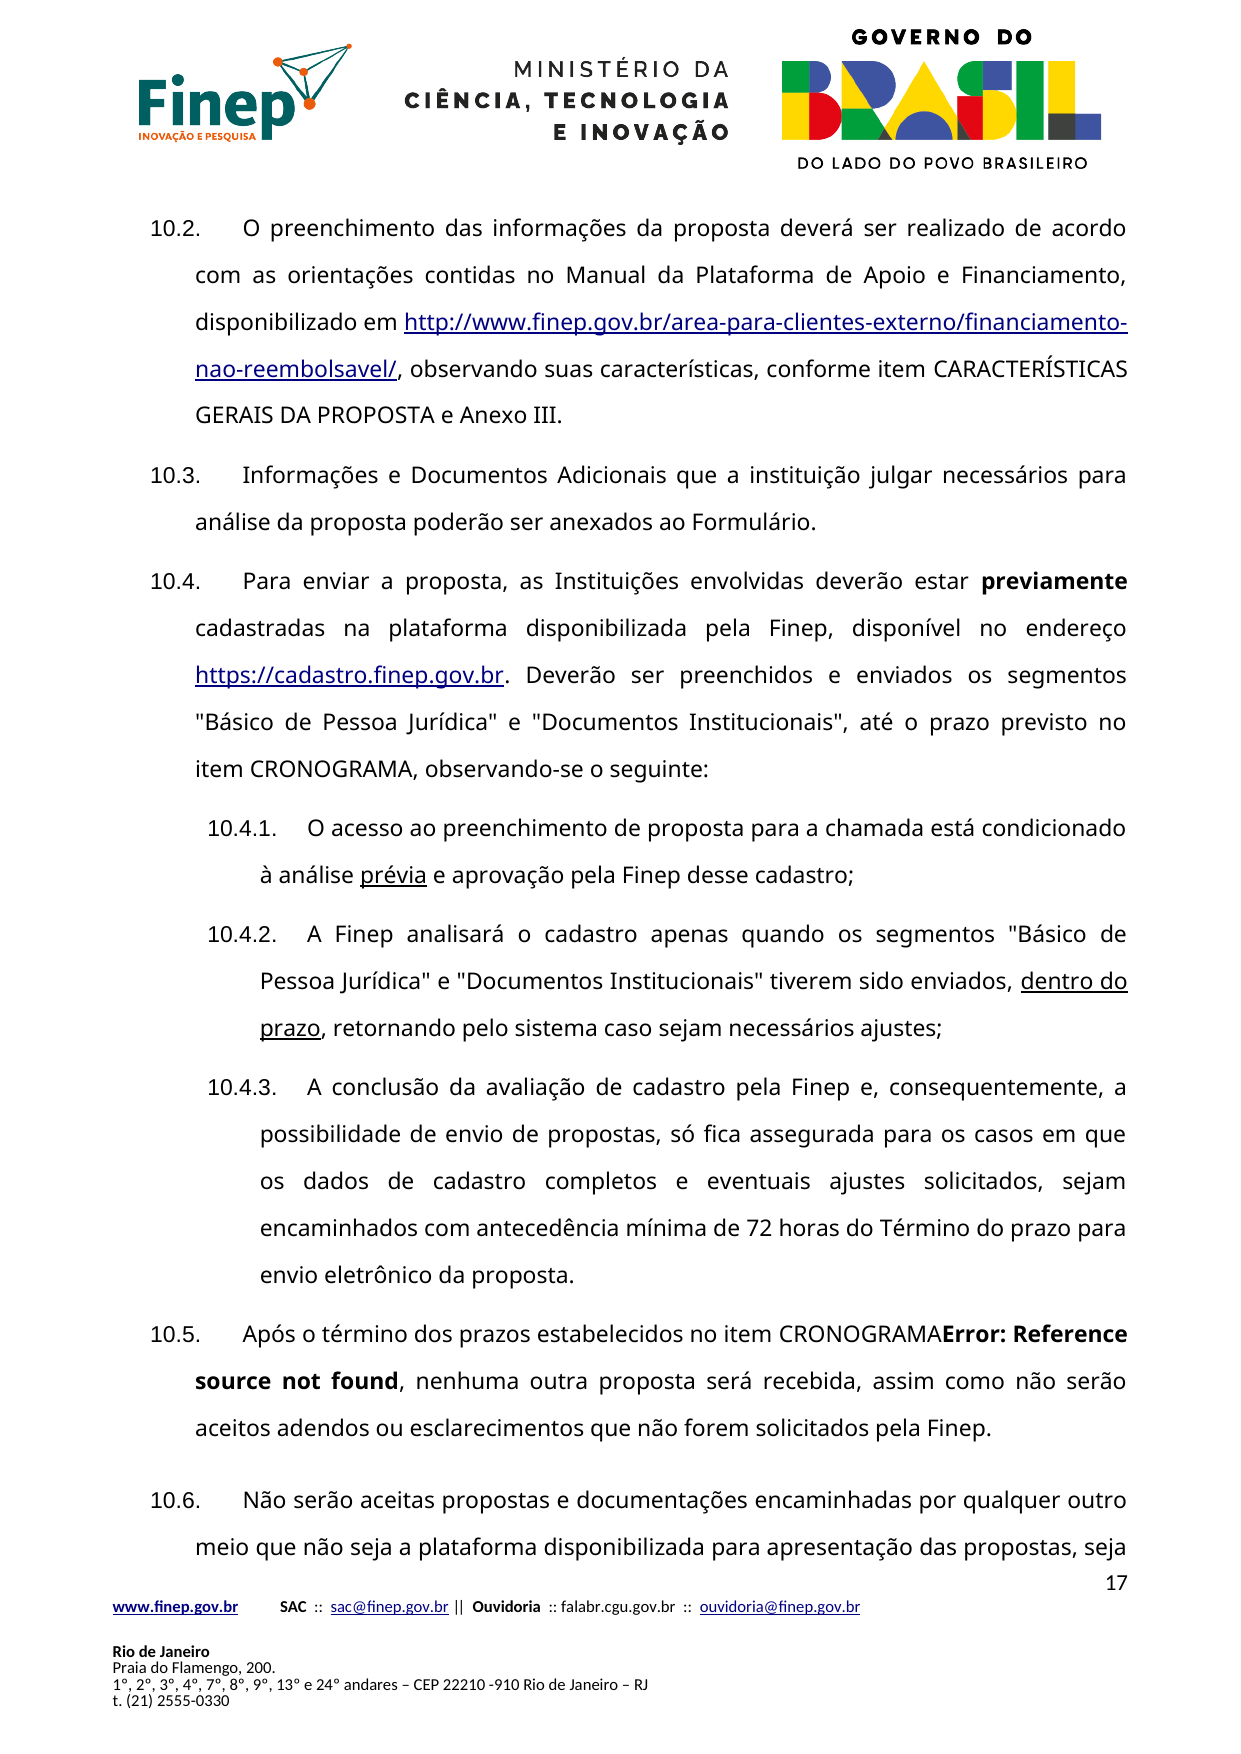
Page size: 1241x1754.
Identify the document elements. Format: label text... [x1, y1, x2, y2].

list O acesso ao preenchimento de proposta para a chamada está condicionado à análise prévia e aprovação pela Finep desse cadastro; [207, 812, 1128, 890]
list A conclusão da avaliação de cadastro pela Finep e, consequentemente, a possibilidade de envio de propostas, só fica assegurada para os casos em que os dados de cadastro completos e eventuais ajustes solicitados, sejam encaminhados com antecedência mínima de 72 horas do Término do prazo para envio eletrônico da proposta. [207, 1071, 1128, 1290]
list Para enviar a proposta, as Instituições envolvidas deverão estar previamente cadastradas na plataforma disponibilizada pela Finep, disponível no endereço https://cadastro.finep.gov.br. Deverão ser preenchidos e enviados os segmentos "Básico de Pessoa Jurídica" e "Documentos Institucionais", até o prazo previsto no item 15, observando-se o seguinte: [150, 565, 1128, 784]
list Após o término dos prazos estabelecidos no item 15Erro! Fonte de referência não encontrada., nenhuma outra proposta será recebida, assim como não serão aceitos adendos ou esclarecimentos que não forem solicitados pela Finep. [150, 1318, 1128, 1443]
list Informações e Documentos Adicionais que a instituição julgar necessários para análise da proposta poderão ser anexados ao Formulário. [150, 459, 1128, 537]
list O preenchimento das informações da proposta deverá ser realizado de acordo com as orientações contidas no Manual da Plataforma de Apoio e Financiamento, disponibilizado em http://www.finep.gov.br/area-para-clientes-externo/financiamento-nao-reembolsavel/, observando suas características, conforme item 5 e Anexo III. [150, 212, 1128, 431]
list Não serão aceitas propostas e documentações encaminhadas por qualquer outro meio que não seja a plataforma disponibilizada para apresentação das propostas, seja [150, 1484, 1128, 1562]
list A Finep analisará o cadastro apenas quando os segmentos "Básico de Pessoa Jurídica" e "Documentos Institucionais" tiverem sido enviados, dentro do prazo, retornando pelo sistema caso sejam necessários ajustes; [207, 918, 1128, 1043]
